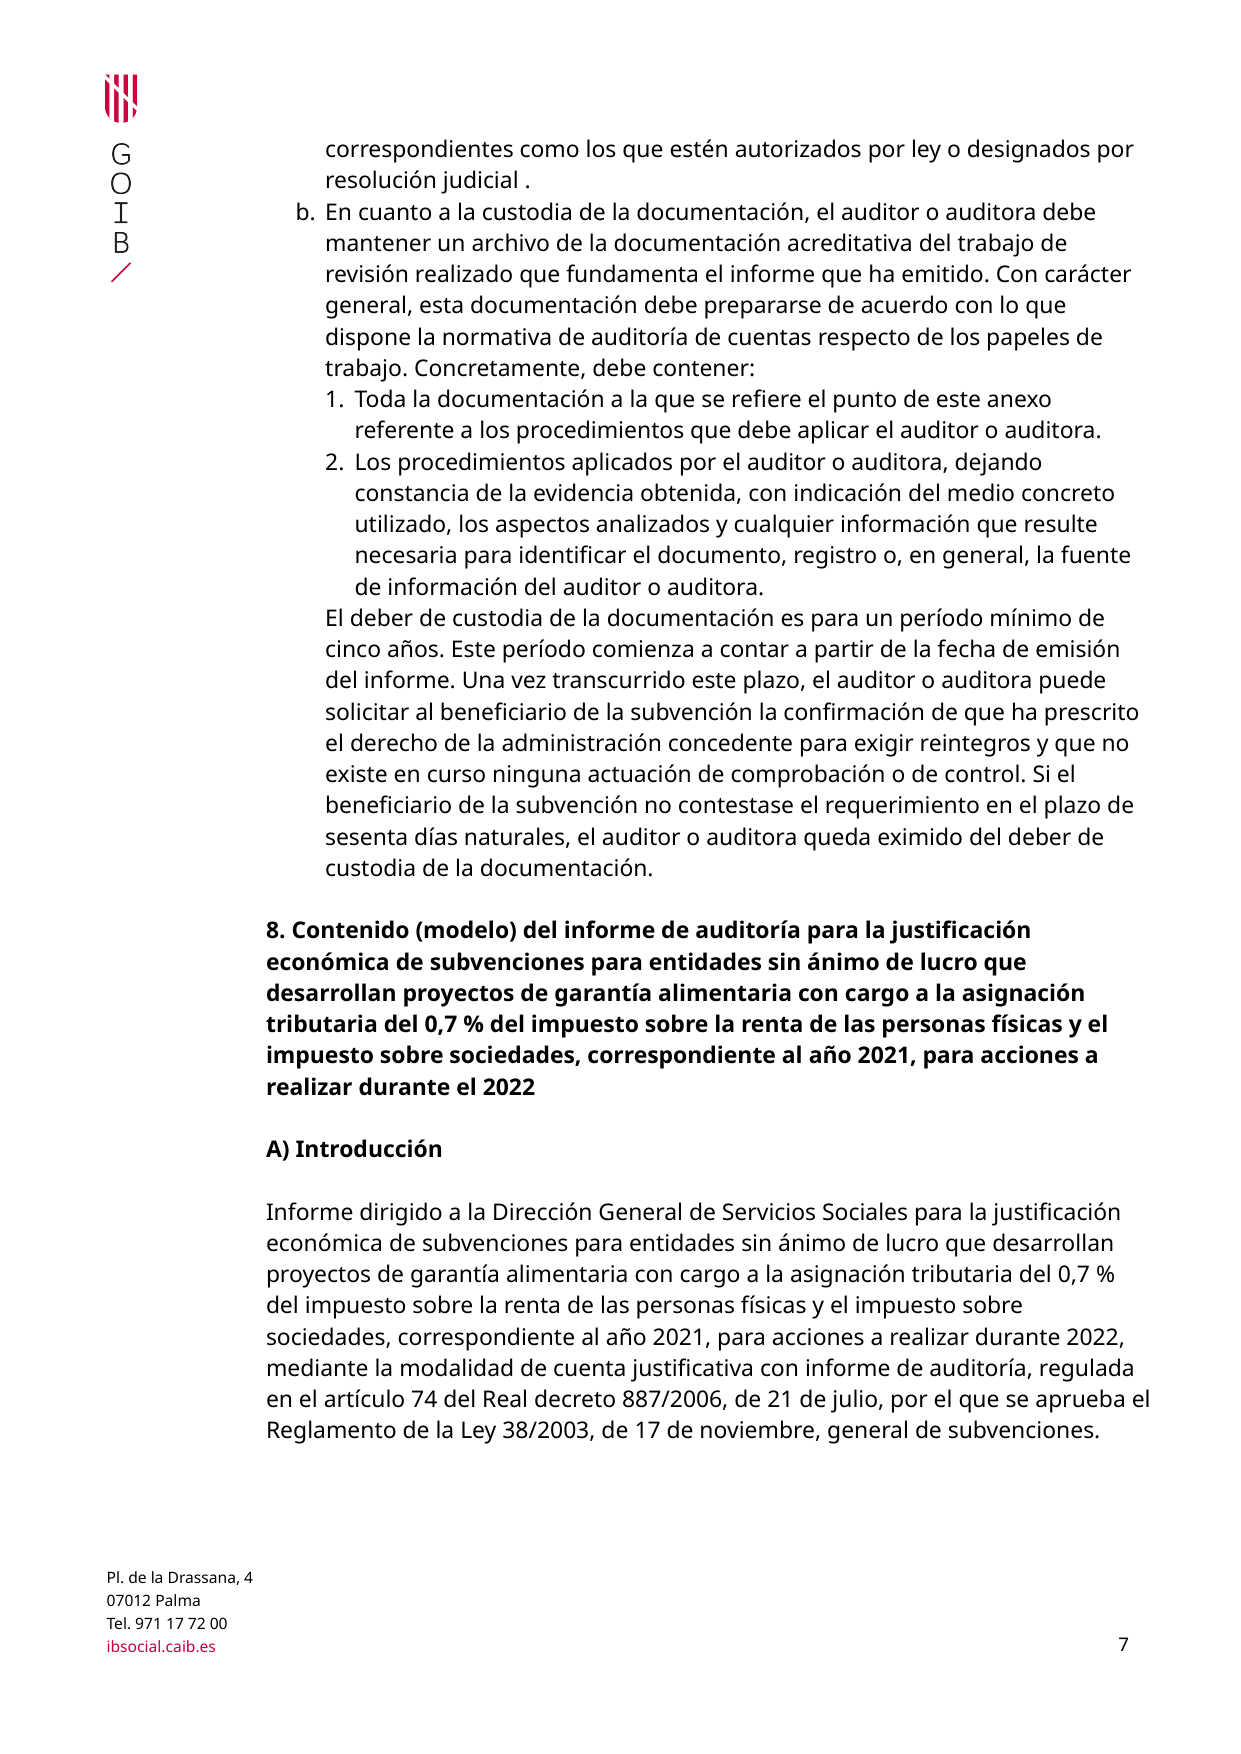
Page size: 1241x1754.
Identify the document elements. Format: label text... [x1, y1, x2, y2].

text El deber de custodia de la documentación es para un período mínimo de cinco años. Este período comienza a contar a partir de la fecha de emisión del informe. Una vez transcurrido este plazo, el auditor o auditora puede solicitar al beneficiario de la subvención la confirmación de que ha prescrito el derecho de la administración concedente para exigir reintegros y que no existe en curso ninguna actuación de comprobación o de control. Si el beneficiario de la subvención no contestase el requerimiento en el plazo de sesenta días naturales, el auditor o auditora queda eximido del deber de custodia de la documentación. [325, 602, 1152, 883]
text Informe dirigido a la Dirección General de Servicios Sociales para la justificación económica de subvenciones para entidades sin ánimo de lucro que desarrollan proyectos de garantía alimentaria con cargo a la asignación tributaria del 0,7 % del impuesto sobre la renta de las personas físicas y el impuesto sobre sociedades, correspondiente al año 2021, para acciones a realizar durante 2022, mediante la modalidad de cuenta justificativa con informe de auditoría, regulada en el artículo 74 del Real decreto 887/2006, de 21 de julio, por el que se aprueba el Reglamento de la Ley 38/2003, de 17 de noviembre, general de subvenciones. [266, 1195, 1152, 1445]
list Toda la documentación a la que se refiere el punto de este anexo referente a los procedimientos que debe aplicar el auditor o auditora. [325, 383, 1152, 445]
list En cuanto a la custodia de la documentación, el auditor o auditora debe mantener un archivo de la documentación acreditativa del trabajo de revisión realizado que fundamenta el informe que ha emitido. Con carácter general, esta documentación debe prepararse de acuerdo con lo que dispone la normativa de auditoría de cuentas respecto de los papeles de trabajo. Concretamente, debe contener: [295, 195, 1152, 383]
list Los procedimientos aplicados por el auditor o auditora, dejando constancia de la evidencia obtenida, con indicación del medio concreto utilizado, los aspectos analizados y cualquier información que resulte necesaria para identificar el documento, registro o, en general, la fuente de información del auditor o auditora. [325, 445, 1152, 602]
list correspondientes como los que estén autorizados por ley o designados por resolución judicial . [295, 133, 1152, 195]
text 8. Contenido (modelo) del informe de auditoría para la justificación económica de subvenciones para entidades sin ánimo de lucro que desarrollan proyectos de garantía alimentaria con cargo a la asignación tributaria del 0,7 % del impuesto sobre la renta de las personas físicas y el impuesto sobre sociedades, correspondiente al año 2021, para acciones a realizar durante el 2022 [266, 914, 1152, 1102]
text A) Introducción [266, 1133, 1152, 1164]
picture [76, 51, 166, 313]
